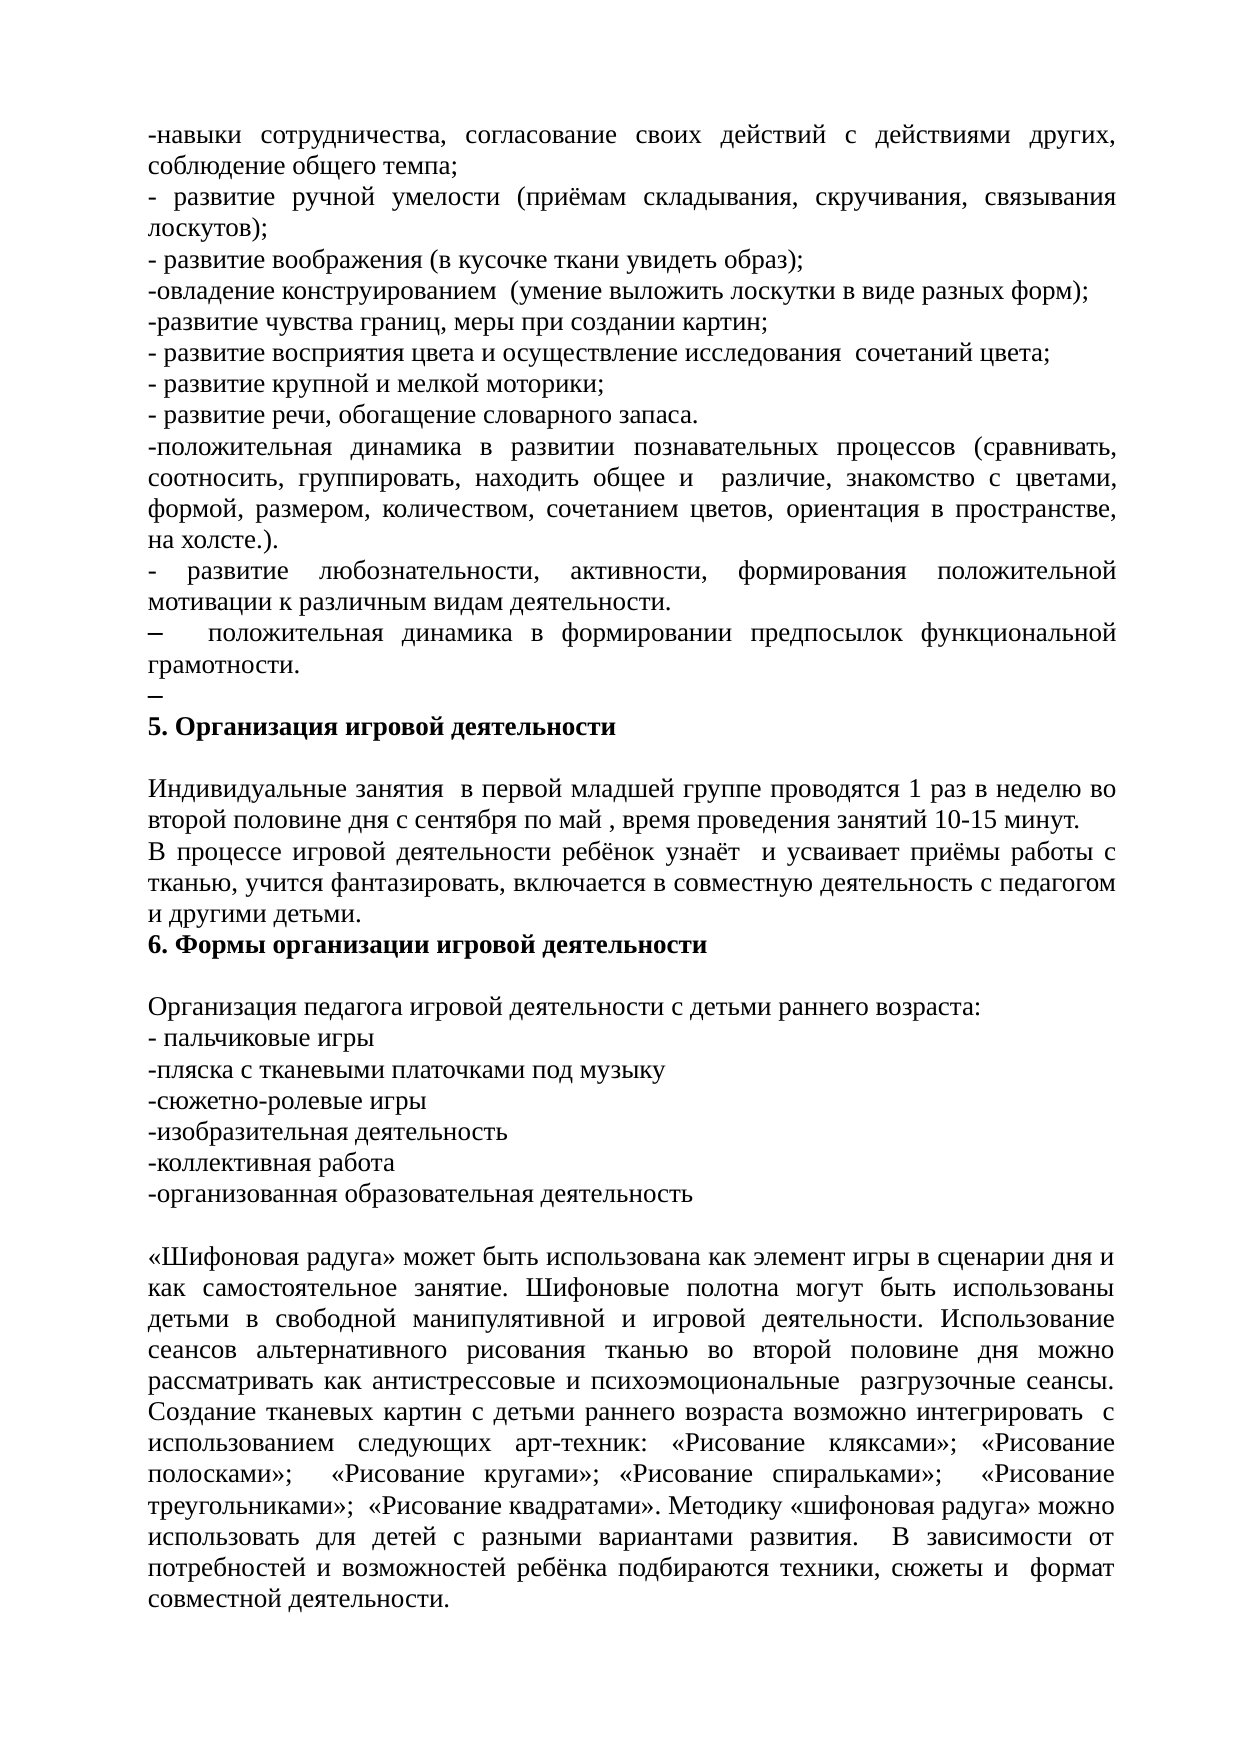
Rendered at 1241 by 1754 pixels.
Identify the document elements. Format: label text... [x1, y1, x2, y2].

text -развитие чувства границ, меры при создании картин; [148, 305, 1117, 336]
list Организация педагога игровой деятельности с детьми раннего возраста: [148, 990, 1218, 1022]
list -коллективная работа [148, 1146, 1218, 1177]
list «Шифоновая радуга» может быть использована как элемент игры в сценарии дня и как самостоятельное занятие. Шифоновые полотна могут быть использованы детьми в свободной манипулятивной и игровой деятельности. Использование сеансов альтернативного рисования тканью во второй половине дня можно рассматривать как антистрессовые и психоэмоциональные разгрузочные сеансы. Создание тканевых картин с детьми раннего возраста возможно интегрировать с использованием следующих арт-техник: «Рисование кляксами»; «Рисование полосками»; «Рисование кругами»; «Рисование спиральками»; «Рисование треугольниками»; «Рисование квадратами». Методику «шифоновая радуга» можно использовать для детей с разными вариантами развития. В зависимости от потребностей и возможностей ребёнка подбираются техники, сюжеты и формат совместной деятельности. [148, 1239, 1116, 1613]
text - развитие ручной умелости (приёмам складывания, скручивания, связывания лоскутов); [148, 180, 1117, 243]
list -изобразительная деятельность [148, 1115, 1218, 1146]
list -организованная образовательная деятельность [148, 1177, 1218, 1208]
list - пальчиковые игры [148, 1022, 1218, 1053]
list положительная динамика в формировании предпосылок функциональной грамотности. [148, 616, 1117, 679]
list 6. Формы организации игровой деятельности [148, 928, 1218, 959]
text - развитие крупной и мелкой моторики; [148, 367, 1117, 398]
text - развитие восприятия цвета и осуществление исследования сочетаний цвета; [148, 336, 1117, 367]
text -положительная динамика в развитии познавательных процессов (сравнивать, соотносить, группировать, находить общее и различие, знакомство с цветами, формой, размером, количеством, сочетанием цветов, ориентация в пространстве, на холсте.). [148, 429, 1117, 554]
text - развитие речи, обогащение словарного запаса. [148, 398, 1117, 429]
text -овладение конструированием (умение выложить лоскутки в виде разных форм); [148, 274, 1117, 305]
list -пляска с тканевыми платочками под музыку [148, 1053, 1218, 1084]
text Индивидуальные занятия в первой младшей группе проводятся 1 раз в неделю во второй половине дня с сентября по май , время проведения занятий 10-15 минут. [148, 772, 1117, 835]
text - развитие любознательности, активности, формирования положительной мотивации к различным видам деятельности. [148, 554, 1117, 616]
text 5. Организация игровой деятельности [148, 710, 1117, 741]
text - развитие воображения (в кусочке ткани увидеть образ); [148, 243, 1117, 274]
text -навыки сотрудничества, согласование своих действий с действиями других, соблюдение общего темпа; [148, 118, 1117, 180]
text В процессе игровой деятельности ребёнок узнаёт и усваивает приёмы работы с тканью, учится фантазировать, включается в совместную деятельность с педагогом и другими детьми. [148, 835, 1117, 928]
list -сюжетно-ролевые игры [148, 1084, 1218, 1115]
